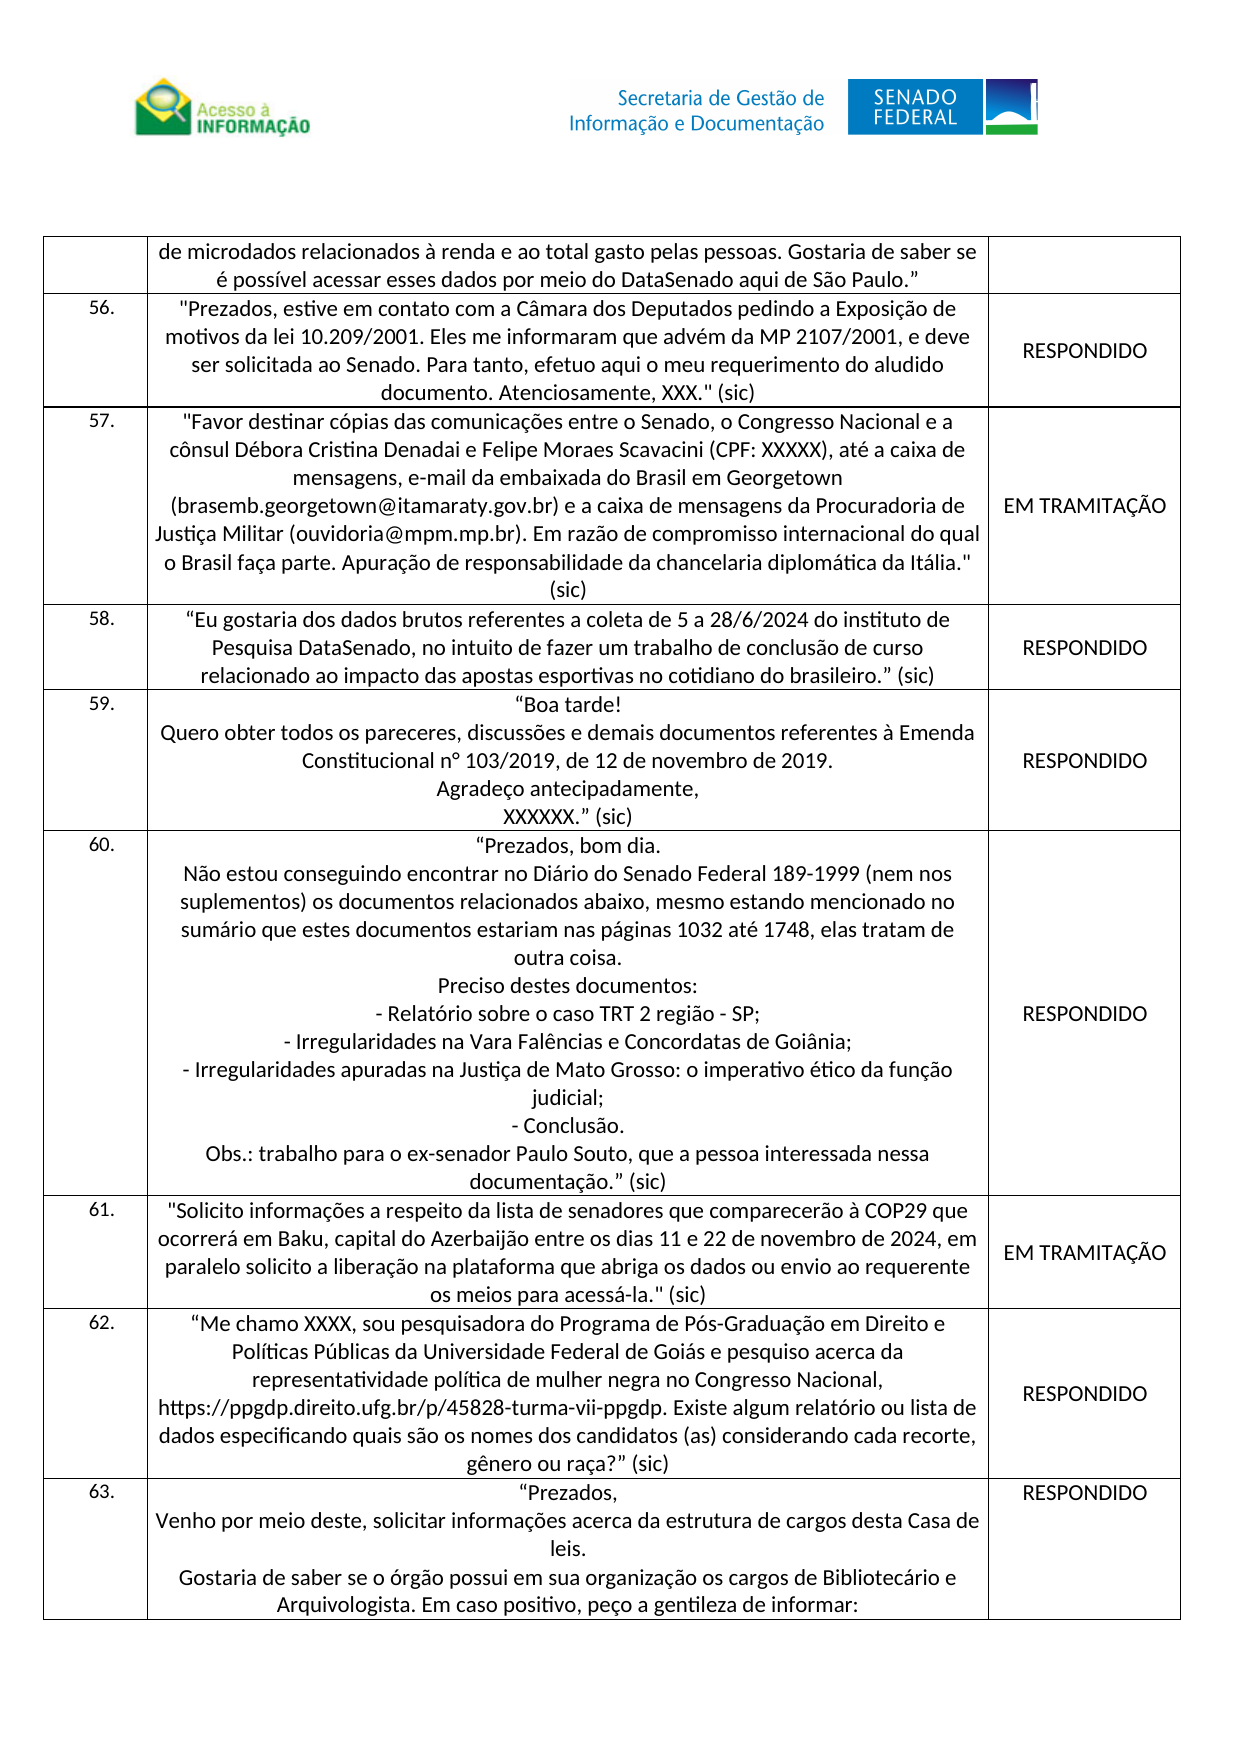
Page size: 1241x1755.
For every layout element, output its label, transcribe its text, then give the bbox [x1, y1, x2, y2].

table_cell [44, 408, 147, 604]
table_cell RESPONDIDO [989, 831, 1180, 1195]
table_cell "Prezados, estive em contato com a Câmara dos Deputados pedindo a Exposição de motivos da lei 10.209/2001. Eles me informaram que advém da MP 2107/2001, e deve ser solicitada ao Senado. Para tanto, efetuo aqui o meu requerimento do aludido documento. Atenciosamente, XXX." (sic) [148, 294, 988, 406]
table_cell “Prezados, Venho por meio deste, solicitar informações acerca da estrutura de cargos desta Casa de leis. Gostaria de saber se o órgão possui em sua organização os cargos de Bibliotecário e Arquivologista. Em caso positivo, peço a gentileza de informar: [148, 1479, 988, 1619]
table_cell [44, 1309, 147, 1477]
table_cell RESPONDIDO [989, 605, 1180, 689]
table_cell “Prezados, bom dia. Não estou conseguindo encontrar no Diário do Senado Federal 189-1999 (nem nos suplementos) os documentos relacionados abaixo, mesmo estando mencionado no sumário que estes documentos estariam nas páginas 1032 até 1748, elas tratam de outra coisa. Preciso destes documentos: - Relatório sobre o caso TRT 2 região - SP; - Irregularidades na Vara Falências e Concordatas de Goiânia; - Irregularidades apuradas na Justiça de Mato Grosso: o imperativo ético da função judicial; - Conclusão. Obs.: trabalho para o ex-senador Paulo Souto, que a pessoa interessada nessa documentação.” (sic) [148, 831, 988, 1195]
table_cell [44, 831, 147, 1195]
table_cell "Solicito informações a respeito da lista de senadores que comparecerão à COP29 que ocorrerá em Baku, capital do Azerbaijão entre os dias 11 e 22 de novembro de 2024, em paralelo solicito a liberação na plataforma que abriga os dados ou envio ao requerente os meios para acessá-la." (sic) [148, 1196, 988, 1308]
table_cell EM TRAMITAÇÃO [989, 408, 1180, 604]
table_cell de microdados relacionados à renda e ao total gasto pelas pessoas. Gostaria de saber se é possível acessar esses dados por meio do DataSenado aqui de São Paulo.” [148, 237, 988, 293]
table_cell “Me chamo XXXX, sou pesquisadora do Programa de Pós-Graduação em Direito e Políticas Públicas da Universidade Federal de Goiás e pesquiso acerca da representatividade política de mulher negra no Congresso Nacional, https://ppgdp.direito.ufg.br/p/45828-turma-vii-ppgdp. Existe algum relatório ou lista de dados especificando quais são os nomes dos candidatos (as) considerando cada recorte, gênero ou raça?” (sic) [148, 1309, 988, 1477]
table_cell [44, 1479, 147, 1619]
table_cell [44, 294, 147, 406]
table_cell “Boa tarde! Quero obter todos os pareceres, discussões e demais documentos referentes à Emenda Constitucional n° 103/2019, de 12 de novembro de 2019. Agradeço antecipadamente, XXXXXX.” (sic) [148, 690, 988, 830]
table_cell RESPONDIDO [989, 294, 1180, 406]
table_cell [44, 690, 147, 830]
table_cell [44, 237, 147, 293]
table_cell EM TRAMITAÇÃO [989, 1196, 1180, 1308]
table_cell "Favor destinar cópias das comunicações entre o Senado, o Congresso Nacional e a cônsul Débora Cristina Denadai e Felipe Moraes Scavacini (CPF: XXXXX), até a caixa de mensagens, e-mail da embaixada do Brasil em Georgetown (brasemb.georgetown@itamaraty.gov.br) e a caixa de mensagens da Procuradoria de Justiça Militar (ouvidoria@mpm.mp.br). Em razão de compromisso internacional do qual o Brasil faça parte. Apuração de responsabilidade da chancelaria diplomática da Itália." (sic) [148, 408, 988, 604]
table_cell [44, 1196, 147, 1308]
table_cell [989, 237, 1180, 293]
table_cell “Eu gostaria dos dados brutos referentes a coleta de 5 a 28/6/2024 do instituto de Pesquisa DataSenado, no intuito de fazer um trabalho de conclusão de curso relacionado ao impacto das apostas esportivas no cotidiano do brasileiro.” (sic) [148, 605, 988, 689]
table_cell [44, 605, 147, 689]
table_cell RESPONDIDO [989, 1479, 1180, 1619]
table_cell RESPONDIDO [989, 690, 1180, 830]
table_cell RESPONDIDO [989, 1309, 1180, 1477]
